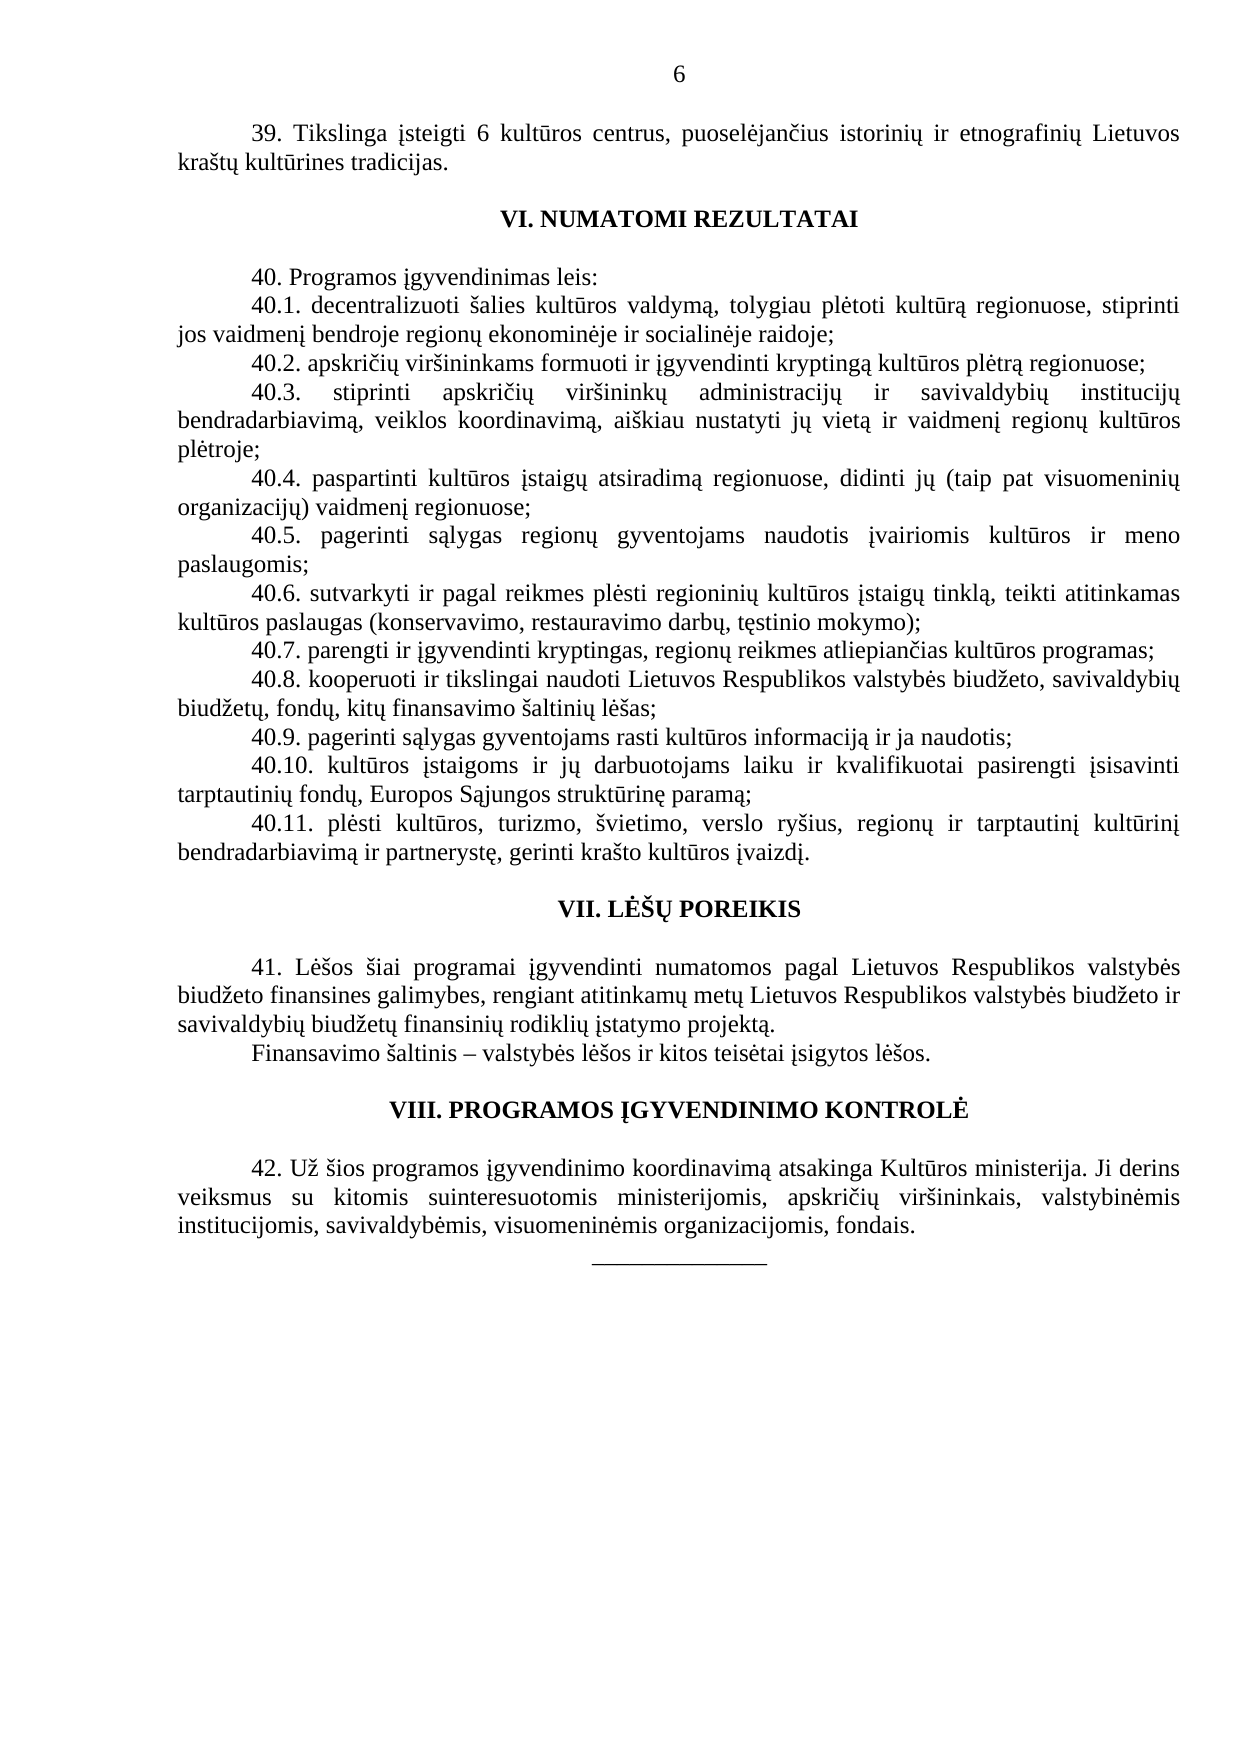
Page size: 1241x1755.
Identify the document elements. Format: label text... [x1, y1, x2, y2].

text 40. Programos įgyvendinimas leis: [177, 262, 1181, 291]
text 40.1. decentralizuoti šalies kultūros valdymą, tolygiau plėtoti kultūrą regionuose, stiprinti jos vaidmenį bendroje regionų ekonominėje ir socialinėje raidoje; [177, 291, 1181, 348]
text 40.11. plėsti kultūros, turizmo, švietimo, verslo ryšius, regionų ir tarptautinį kultūrinį bendradarbiavimą ir partnerystę, gerinti krašto kultūros įvaizdį. [177, 808, 1181, 866]
text VI. NUMATOMI REZULTATAI [177, 204, 1181, 233]
text 40.8. kooperuoti ir tikslingai naudoti Lietuvos Respublikos valstybės biudžeto, savivaldybių biudžetų, fondų, kitų finansavimo šaltinių lėšas; [177, 664, 1181, 722]
text Finansavimo šaltinis – valstybės lėšos ir kitos teisėtai įsigytos lėšos. [177, 1038, 1181, 1067]
text 42. Už šios programos įgyvendinimo koordinavimą atsakinga Kultūros ministerija. Ji derins veiksmus su kitomis suinteresuotomis ministerijomis, apskričių viršininkais, valstybinėmis institucijomis, savivaldybėmis, visuomeninėmis organizacijomis, fondais. [177, 1153, 1181, 1239]
text ______________ [177, 1239, 1181, 1268]
text 40.4. paspartinti kultūros įstaigų atsiradimą regionuose, didinti jų (taip pat visuomeninių organizacijų) vaidmenį regionuose; [177, 463, 1181, 521]
text 40.3. stiprinti apskričių viršininkų administracijų ir savivaldybių institucijų bendradarbiavimą, veiklos koordinavimą, aiškiau nustatyti jų vietą ir vaidmenį regionų kultūros plėtroje; [177, 377, 1181, 463]
text 41. Lėšos šiai programai įgyvendinti numatomos pagal Lietuvos Respublikos valstybės biudžeto finansines galimybes, rengiant atitinkamų metų Lietuvos Respublikos valstybės biudžeto ir savivaldybių biudžetų finansinių rodiklių įstatymo projektą. [177, 952, 1181, 1038]
text 40.5. pagerinti sąlygas regionų gyventojams naudotis įvairiomis kultūros ir meno paslaugomis; [177, 521, 1181, 578]
text 39. Tikslinga įsteigti 6 kultūros centrus, puoselėjančius istorinių ir etnografinių Lietuvos kraštų kultūrines tradicijas. [177, 118, 1181, 176]
text VIII. PROGRAMOS ĮGYVENDINIMO KONTROLĖ [177, 1096, 1181, 1124]
text 40.7. parengti ir įgyvendinti kryptingas, regionų reikmes atliepiančias kultūros programas; [177, 636, 1181, 664]
text 40.6. sutvarkyti ir pagal reikmes plėsti regioninių kultūros įstaigų tinklą, teikti atitinkamas kultūros paslaugas (konservavimo, restauravimo darbų, tęstinio mokymo); [177, 578, 1181, 636]
text 40.2. apskričių viršininkams formuoti ir įgyvendinti kryptingą kultūros plėtrą regionuose; [177, 348, 1181, 377]
text VII. LĖŠŲ POREIKIS [177, 894, 1181, 923]
text 40.9. pagerinti sąlygas gyventojams rasti kultūros informaciją ir ja naudotis; [177, 722, 1181, 751]
text 40.10. kultūros įstaigoms ir jų darbuotojams laiku ir kvalifikuotai pasirengti įsisavinti tarptautinių fondų, Europos Sąjungos struktūrinę paramą; [177, 751, 1181, 808]
